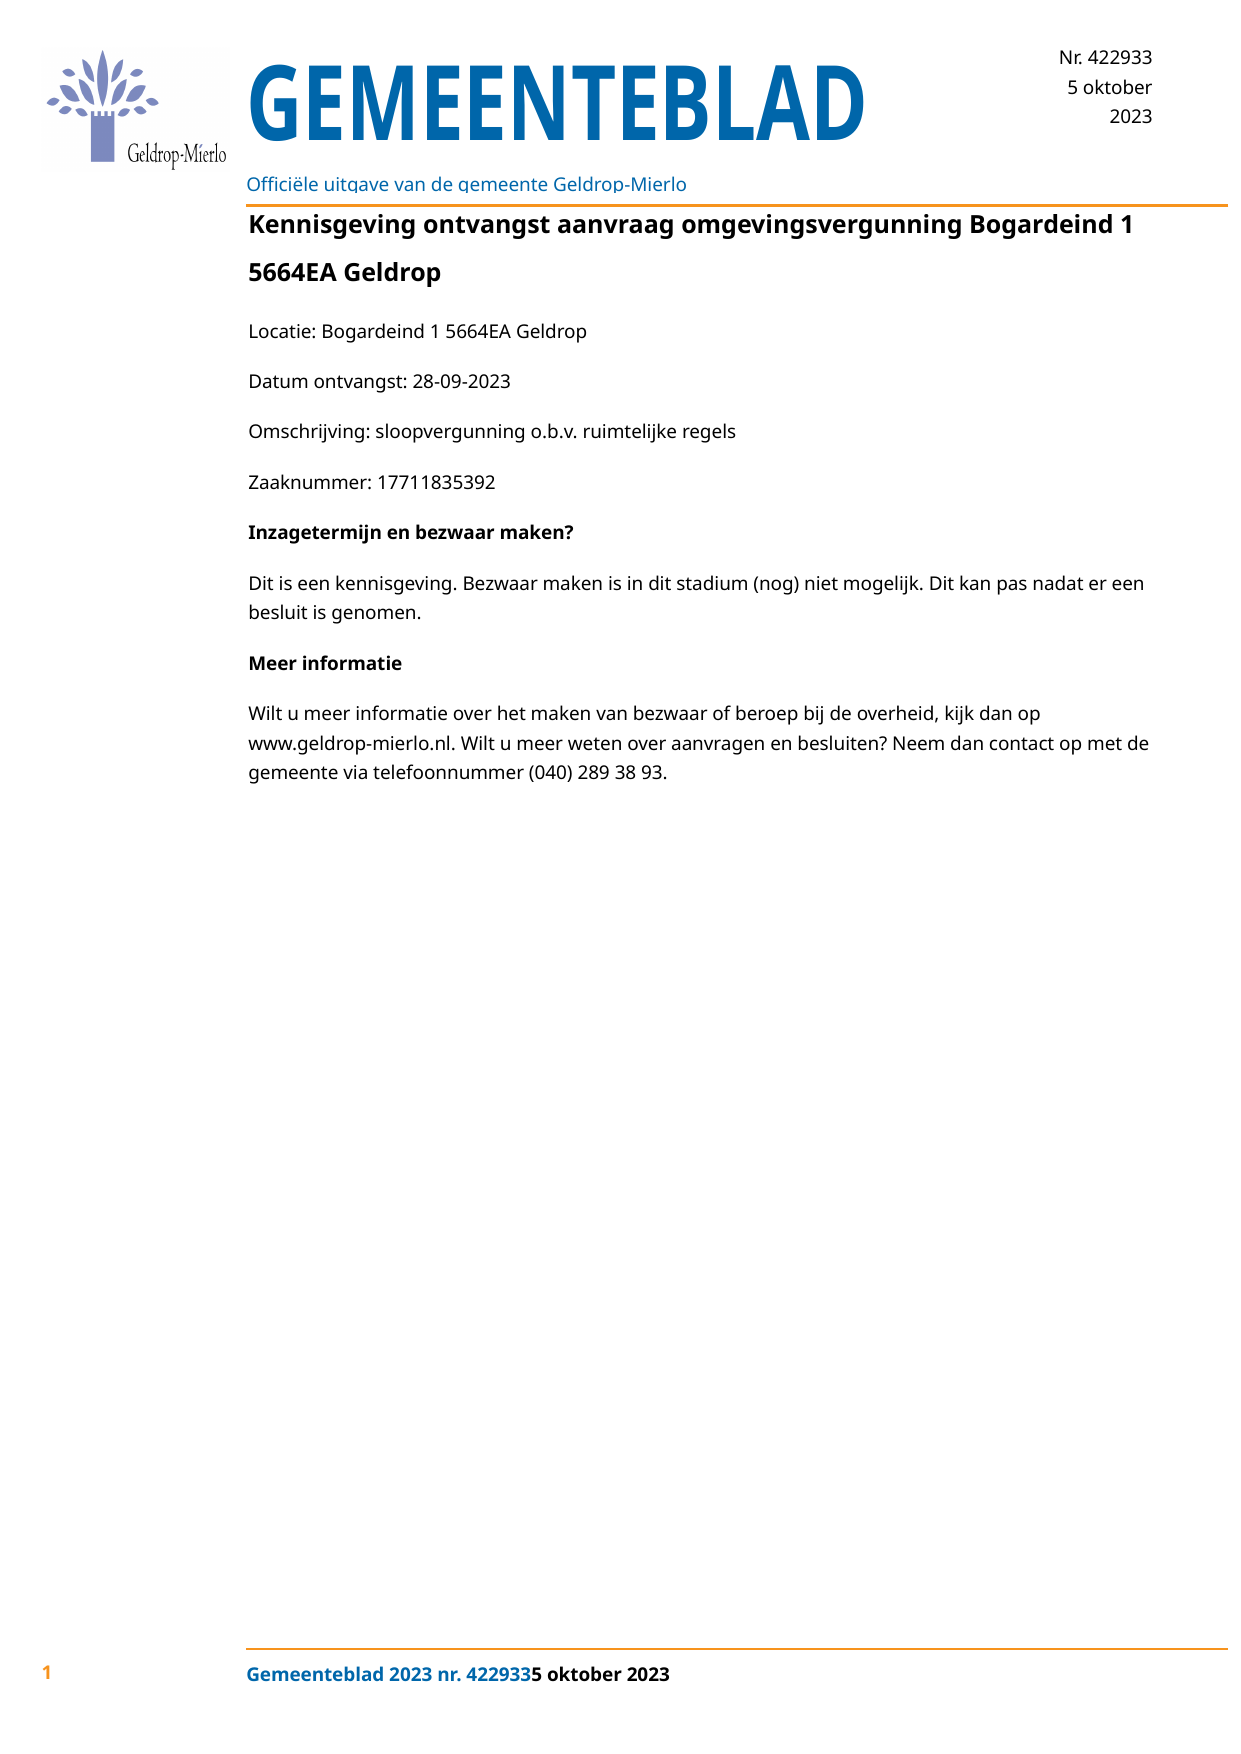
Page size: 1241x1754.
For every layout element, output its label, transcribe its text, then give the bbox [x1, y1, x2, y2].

text Wilt u meer informatie over het maken van bezwaar of beroep bij de overheid, kijk dan op www.geldrop-mierlo.nl. Wilt u meer weten over aanvragen en besluiten? Neem dan contact op met de gemeente via telefoonnummer (040) 289 38 93. [248, 700, 1152, 785]
text Dit is een kennisgeving. Bezwaar maken is in dit stadium (nog) niet mogelijk. Dit kan pas nadat er een besluit is genomen. [248, 570, 1152, 625]
text Meer informatie [248, 650, 1152, 676]
text Kennisgeving ontvangst aanvraag omgevingsvergunning Bogardeind 1 5664EA Geldrop [248, 207, 1152, 288]
text Zaaknummer: 17711835392 [248, 469, 1152, 495]
text Locatie: Bogardeind 1 5664EA Geldrop [248, 318, 1152, 344]
text Inzagetermijn en bezwaar maken? [248, 519, 1152, 545]
picture [41, 47, 231, 172]
text Omschrijving: sloopvergunning o.b.v. ruimtelijke regels [248, 419, 1152, 444]
text Datum ontvangst: 28-09-2023 [248, 368, 1152, 394]
